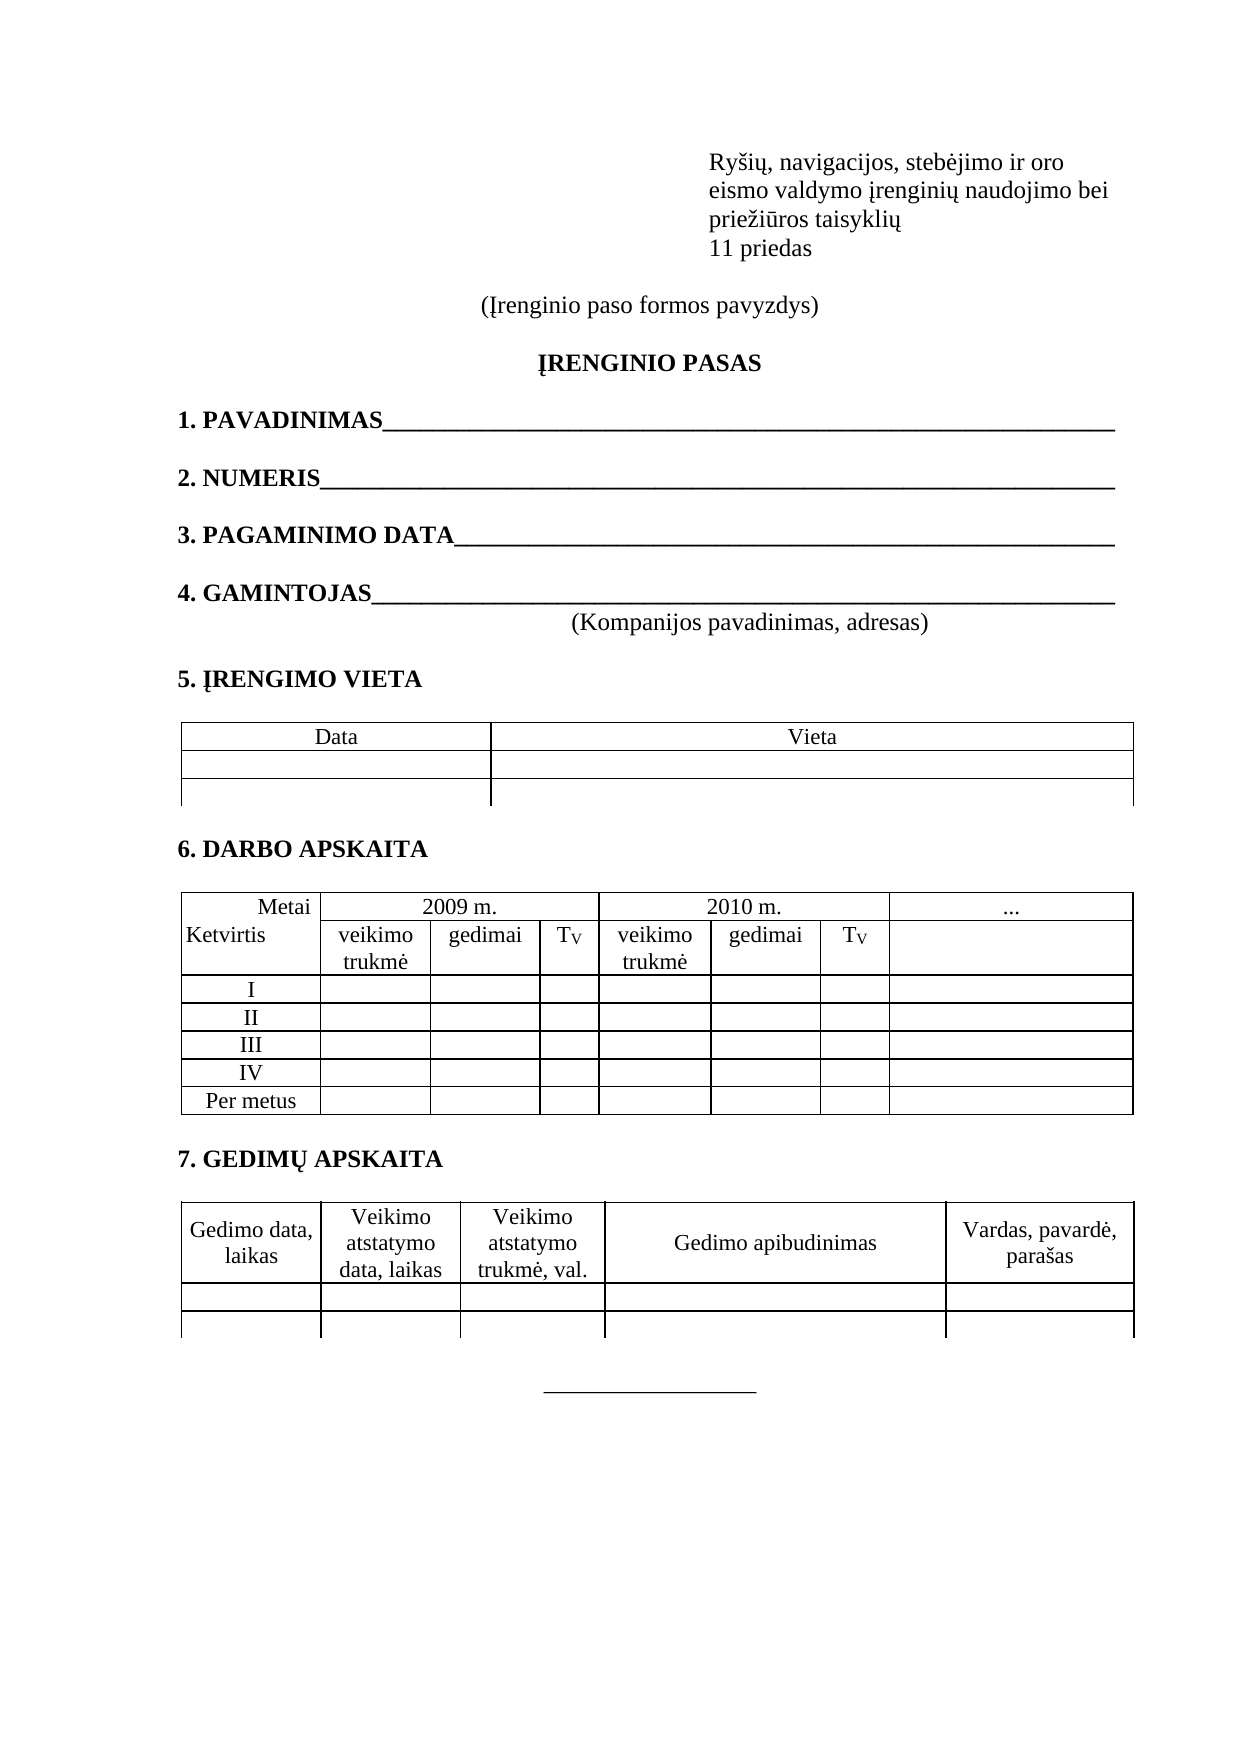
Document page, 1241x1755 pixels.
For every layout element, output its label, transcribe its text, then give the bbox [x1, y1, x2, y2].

table_cell [890, 1087, 1132, 1114]
table_header 2010 m. [600, 893, 889, 920]
table_cell [182, 1284, 320, 1310]
text _________________ [177, 1367, 1122, 1395]
table_cell [890, 1004, 1132, 1030]
table_cell gedimai [712, 921, 820, 974]
text 7. GEDIMŲ APSKAITA [177, 1144, 1122, 1173]
table_cell [821, 1004, 889, 1030]
text 3. PAGAMINIMO DATA [177, 521, 1122, 549]
table_cell [890, 976, 1132, 1002]
table_header Veikimo atstatymo data, laikas [322, 1203, 460, 1282]
table_cell [600, 1087, 710, 1114]
table_cell [431, 1032, 539, 1058]
table_cell [947, 1284, 1133, 1310]
table_cell [492, 751, 1133, 778]
table_cell gedimai [431, 921, 539, 974]
table_cell [600, 1032, 710, 1058]
table_cell II [182, 1004, 320, 1030]
table_cell [431, 1087, 539, 1114]
table_cell [606, 1312, 945, 1338]
table_cell [431, 1004, 539, 1030]
table_cell [712, 1004, 820, 1030]
text 1. PAVADINIMAS [177, 406, 1122, 434]
table_cell [182, 779, 490, 806]
table_cell veikimo trukmė [321, 921, 430, 974]
table_cell [322, 1312, 460, 1338]
table_cell [321, 1060, 430, 1086]
table_cell [712, 1060, 820, 1086]
text 11 priedas [177, 233, 1122, 262]
table_cell [890, 1060, 1132, 1086]
table_cell [541, 1032, 598, 1058]
table_header Vieta [492, 723, 1133, 750]
text Ryšių, navigacijos, stebėjimo ir oro [177, 147, 1122, 176]
table_cell I [182, 976, 320, 1002]
table_cell [541, 1060, 598, 1086]
table_cell [821, 1032, 889, 1058]
table_cell [541, 1004, 598, 1030]
table_cell [461, 1284, 604, 1310]
text (Įrenginio paso formos pavyzdys) [177, 291, 1122, 319]
text 6. DARBO APSKAITA [177, 834, 1122, 863]
text priežiūros taisyklių [177, 204, 1122, 233]
table_cell [321, 1087, 430, 1114]
table_cell [461, 1312, 604, 1338]
table_cell [821, 1060, 889, 1086]
table_cell [712, 1032, 820, 1058]
table_cell [541, 1087, 598, 1114]
text (Kompanijos pavadinimas, adresas) [377, 607, 1122, 636]
table_cell [321, 976, 430, 1002]
table_cell [890, 921, 1132, 974]
table_cell [431, 1060, 539, 1086]
table_cell Per metus [182, 1087, 320, 1114]
table_header ... [890, 893, 1132, 920]
table_cell III [182, 1032, 320, 1058]
table_cell [182, 1312, 320, 1338]
table_cell TV [821, 921, 889, 974]
table_cell [600, 976, 710, 1002]
table_cell [321, 1004, 430, 1030]
table_header Gedimo apibudinimas [606, 1203, 945, 1282]
text eismo valdymo įrenginių naudojimo bei [177, 176, 1122, 204]
table_cell IV [182, 1060, 320, 1086]
text 5. ĮRENGIMO VIETA [177, 664, 1122, 693]
table_cell TV [541, 921, 598, 974]
table_cell [606, 1284, 945, 1310]
table_header Vardas, pavardė, parašas [947, 1203, 1133, 1282]
text ĮRENGINIO PASAS [177, 348, 1122, 377]
table_header Data [182, 723, 490, 750]
table_cell [821, 1087, 889, 1114]
table_cell veikimo trukmė [600, 921, 710, 974]
table_cell [947, 1312, 1133, 1338]
table_header Veikimo atstatymo trukmė, val. [461, 1203, 604, 1282]
table_header Gedimo data, laikas [182, 1203, 320, 1282]
table_cell [431, 976, 539, 1002]
table_cell [541, 976, 598, 1002]
table_cell [600, 1004, 710, 1030]
table_cell [182, 751, 490, 778]
table_cell [712, 1087, 820, 1114]
table_cell [492, 779, 1133, 806]
table_cell [600, 1060, 710, 1086]
text 2. NUMERIS [177, 463, 1122, 492]
table_cell [821, 976, 889, 1002]
table_cell Ketvirtis [182, 920, 320, 974]
table_header Metai [182, 893, 320, 920]
table_cell [890, 1032, 1132, 1058]
table_cell [712, 976, 820, 1002]
table_cell [322, 1284, 460, 1310]
table_header 2009 m. [321, 893, 598, 920]
text 4. GAMINTOJAS [177, 578, 1122, 607]
table_cell [321, 1032, 430, 1058]
